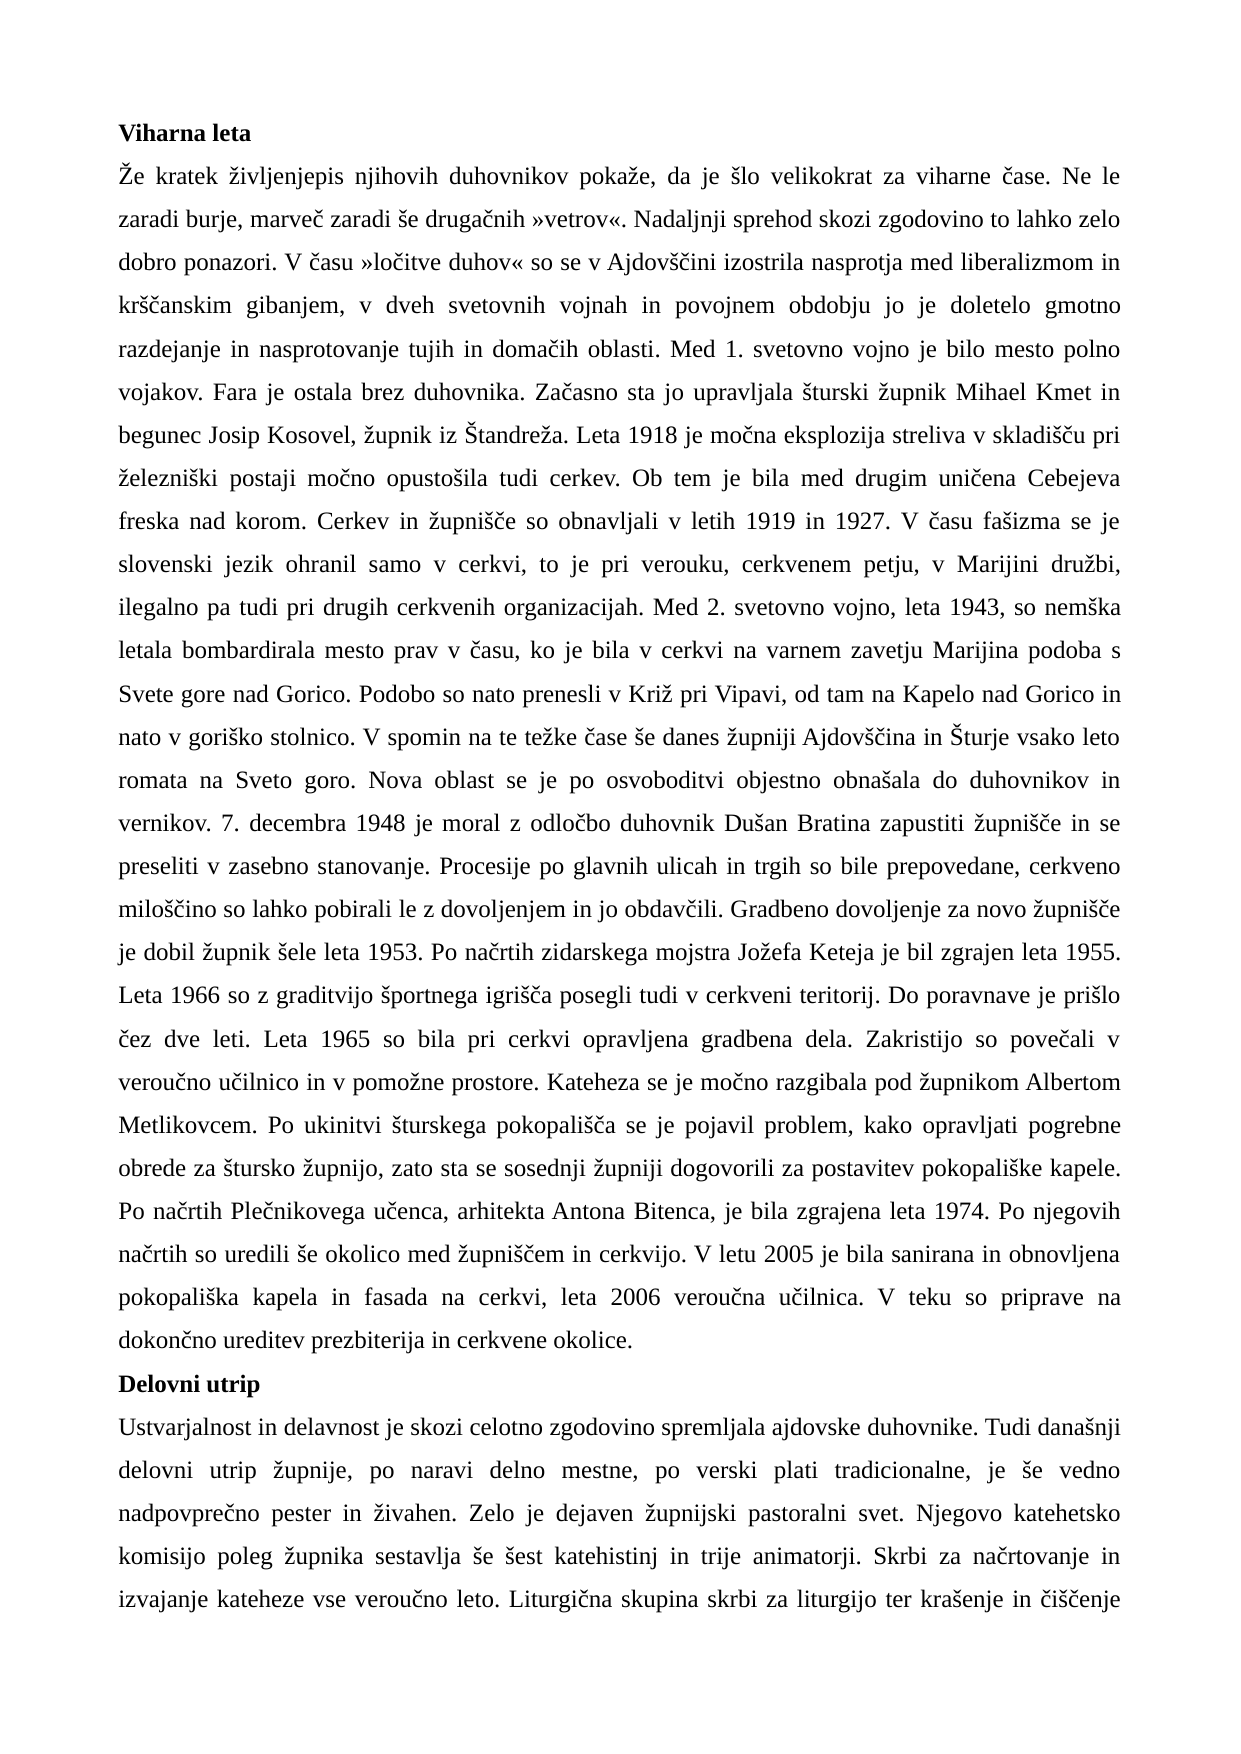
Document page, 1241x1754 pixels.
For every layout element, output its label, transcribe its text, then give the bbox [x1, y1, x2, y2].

text Že kratek življenjepis njihovih duhovnikov pokaže, da je šlo velikokrat za viharne čase. Ne le zaradi burje, marveč zaradi še drugačnih »vetrov«. Nadaljnji sprehod skozi zgodovino to lahko zelo dobro ponazori. V času »ločitve duhov« so se v Ajdovščini izostrila nasprotja med liberalizmom in krščanskim gibanjem, v dveh svetovnih vojnah in povojnem obdobju jo je doletelo gmotno razdejanje in nasprotovanje tujih in domačih oblasti. Med 1. svetovno vojno je bilo mesto polno vojakov. Fara je ostala brez duhovnika. Začasno sta jo upravljala šturski župnik Mihael Kmet in begunec Josip Kosovel, župnik iz Štandreža. Leta 1918 je močna eksplozija streliva v skladišču pri železniški postaji močno opustošila tudi cerkev. Ob tem je bila med drugim uničena Cebejeva freska nad korom. Cerkev in župnišče so obnavljali v letih 1919 in 1927. V času fašizma se je slovenski jezik ohranil samo v cerkvi, to je pri verouku, cerkvenem petju, v Marijini družbi, ilegalno pa tudi pri drugih cerkvenih organizacijah. Med 2. svetovno vojno, leta 1943, so nemška letala bombardirala mesto prav v času, ko je bila v cerkvi na varnem zavetju Marijina podoba s Svete gore nad Gorico. Podobo so nato prenesli v Križ pri Vipavi, od tam na Kapelo nad Gorico in nato v goriško stolnico. V spomin na te težke čase še danes župniji Ajdovščina in Šturje vsako leto romata na Sveto goro. Nova oblast se je po osvoboditvi objestno obnašala do duhovnikov in vernikov. 7. decembra 1948 je moral z odločbo duhovnik Dušan Bratina zapustiti župnišče in se preseliti v zasebno stanovanje. Procesije po glavnih ulicah in trgih so bile prepovedane, cerkveno miloščino so lahko pobirali le z dovoljenjem in jo obdavčili. Gradbeno dovoljenje za novo župnišče je dobil župnik šele leta 1953. Po načrtih zidarskega mojstra Jožefa Keteja je bil zgrajen leta 1955. Leta 1966 so z graditvijo športnega igrišča posegli tudi v cerkveni teritorij. Do poravnave je prišlo čez dve leti. Leta 1965 so bila pri cerkvi opravljena gradbena dela. Zakristijo so povečali v veroučno učilnico in v pomožne prostore. Kateheza se je močno razgibala pod župnikom Albertom Metlikovcem. Po ukinitvi šturskega pokopališča se je pojavil problem, kako opravljati pogrebne obrede za štursko župnijo, zato sta se sosednji župniji dogovorili za postavitev pokopališke kapele. Po načrtih Plečnikovega učenca, arhitekta Antona Bitenca, je bila zgrajena leta 1974. Po njegovih načrtih so uredili še okolico med župniščem in cerkvijo. V letu 2005 je bila sanirana in obnovljena pokopališka kapela in fasada na cerkvi, leta 2006 veroučna učilnica. V teku so priprave na dokončno ureditev prezbiterija in cerkvene okolice. [118, 161, 1122, 1354]
text Viharna leta [118, 118, 1122, 147]
text Delovni utrip [118, 1369, 1122, 1397]
text Ustvarjalnost in delavnost je skozi celotno zgodovino spremljala ajdovske duhovnike. Tudi današnji delovni utrip župnije, po naravi delno mestne, po verski plati tradicionalne, je še vedno nadpovprečno pester in živahen. Zelo je dejaven župnijski pastoralni svet. Njegovo katehetsko komisijo poleg župnika sestavlja še šest katehistinj in trije animatorji. Skrbi za načrtovanje in izvajanje kateheze vse veroučno leto. Liturgična skupina skrbi za liturgijo ter krašenje in čiščenje [118, 1412, 1122, 1613]
